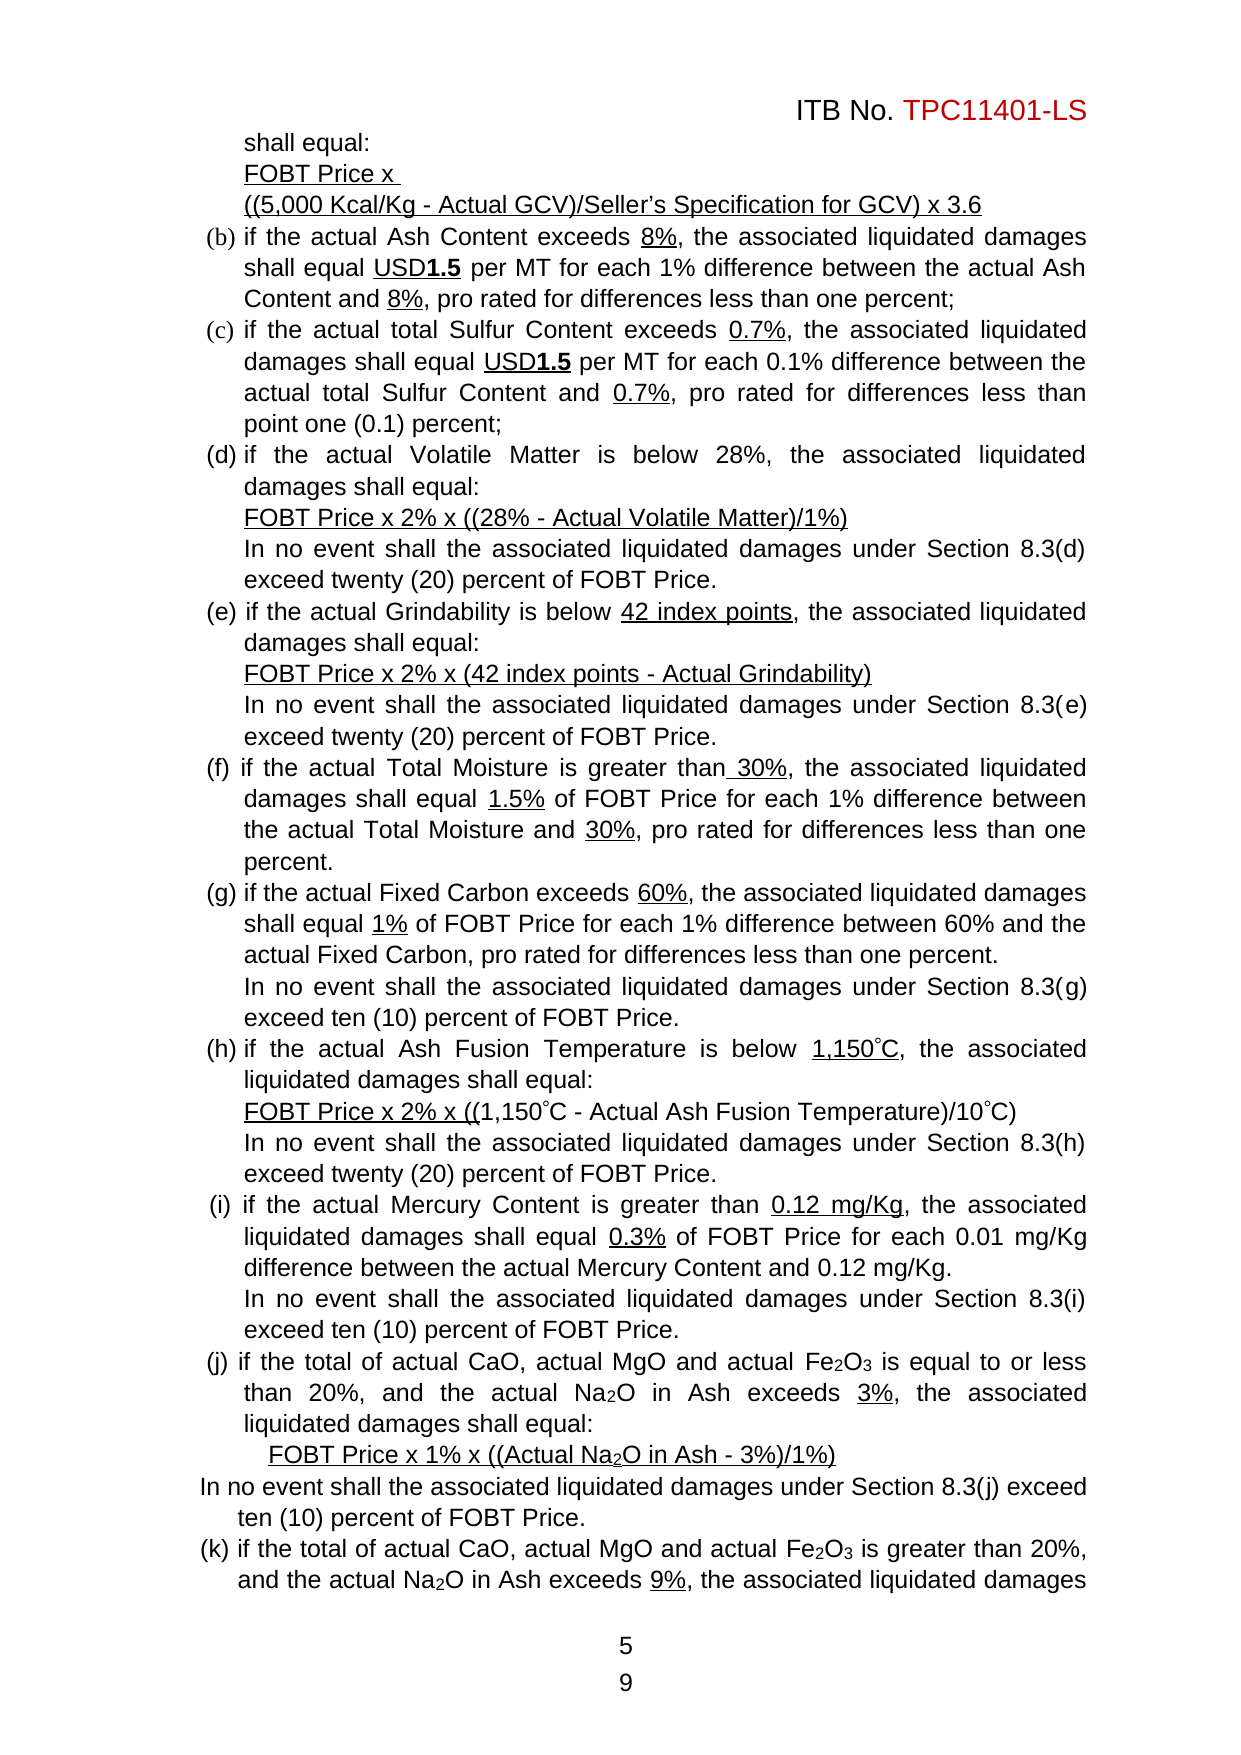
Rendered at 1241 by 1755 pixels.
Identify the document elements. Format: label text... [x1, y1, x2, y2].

text In no event shall the associated liquidated damages under Section 8.3(i) exceed ten (10) percent of FOBT Price. [244, 1282, 1087, 1345]
text (k) if the total of actual CaO, actual MgO and actual Fe2O3 is greater than 20%, and the actual Na2O in Ash exceeds 9%, the associated liquidated damages [200, 1532, 1087, 1595]
text In no event shall the associated liquidated damages under Section 8.3(g) exceed ten (10) percent of FOBT Price. [244, 970, 1087, 1032]
list if the actual Ash Content exceeds 8%, the associated liquidated damages shall equal USD1.5 per MT for each 1% difference between the actual Ash Content and 8%, pro rated for differences less than one percent; [206, 220, 1087, 314]
text FOBT Price x 2% x (42 index points - Actual Grindability) [244, 657, 1087, 689]
text (g) if the actual Fixed Carbon exceeds 60%, the associated liquidated damages shall equal 1% of FOBT Price for each 1% difference between 60% and the actual Fixed Carbon, pro rated for differences less than one percent. [206, 876, 1087, 970]
list if the actual total Sulfur Content exceeds 0.7%, the associated liquidated damages shall equal USD1.5 per MT for each 0.1% difference between the actual total Sulfur Content and 0.7%, pro rated for differences less than point one (0.1) percent; [206, 314, 1087, 439]
text ((5,000 Kcal/Kg - Actual GCV)/Seller’s Specification for GCV) x 3.6 [206, 189, 1087, 220]
text FOBT Price x 1% x ((Actual Na2O in Ash - 3%)/1%) [150, 1439, 1087, 1470]
text FOBT Price x 2% x ((1,150C - Actual Ash Fusion Temperature)/10C) [244, 1095, 1087, 1126]
text In no event shall the associated liquidated damages under Section 8.3(d) exceed twenty (20) percent of FOBT Price. [244, 532, 1087, 595]
text FOBT Price x [150, 157, 1087, 189]
list shall equal: [206, 126, 1087, 157]
text In no event shall the associated liquidated damages under Section 8.3(j) exceed ten (10) percent of FOBT Price. [150, 1470, 1087, 1532]
text FOBT Price x 2% x ((28% - Actual Volatile Matter)/1%) [244, 501, 1087, 532]
text (h) if the actual Ash Fusion Temperature is below 1,150C, the associated liquidated damages shall equal: [206, 1032, 1087, 1095]
text (f) if the actual Total Moisture is greater than 30%, the associated liquidated damages shall equal 1.5% of FOBT Price for each 1% difference between the actual Total Moisture and 30%, pro rated for differences less than one percent. [206, 751, 1087, 876]
text In no event shall the associated liquidated damages under Section 8.3(h) exceed twenty (20) percent of FOBT Price. [244, 1126, 1087, 1189]
text (e) if the actual Grindability is below 42 index points, the associated liquidated damages shall equal: [206, 595, 1087, 657]
text (i) if the actual Mercury Content is greater than 0.12 mg/Kg, the associated liquidated damages shall equal 0.3% of FOBT Price for each 0.01 mg/Kg difference between the actual Mercury Content and 0.12 mg/Kg. [209, 1189, 1087, 1282]
text In no event shall the associated liquidated damages under Section 8.3(e) exceed twenty (20) percent of FOBT Price. [244, 689, 1087, 751]
text (j) if the total of actual CaO, actual MgO and actual Fe2O3 is equal to or less than 20%, and the actual Na2O in Ash exceeds 3%, the associated liquidated damages shall equal: [206, 1345, 1087, 1439]
list if the actual Volatile Matter is below 28%, the associated liquidated damages shall equal: [206, 439, 1087, 501]
